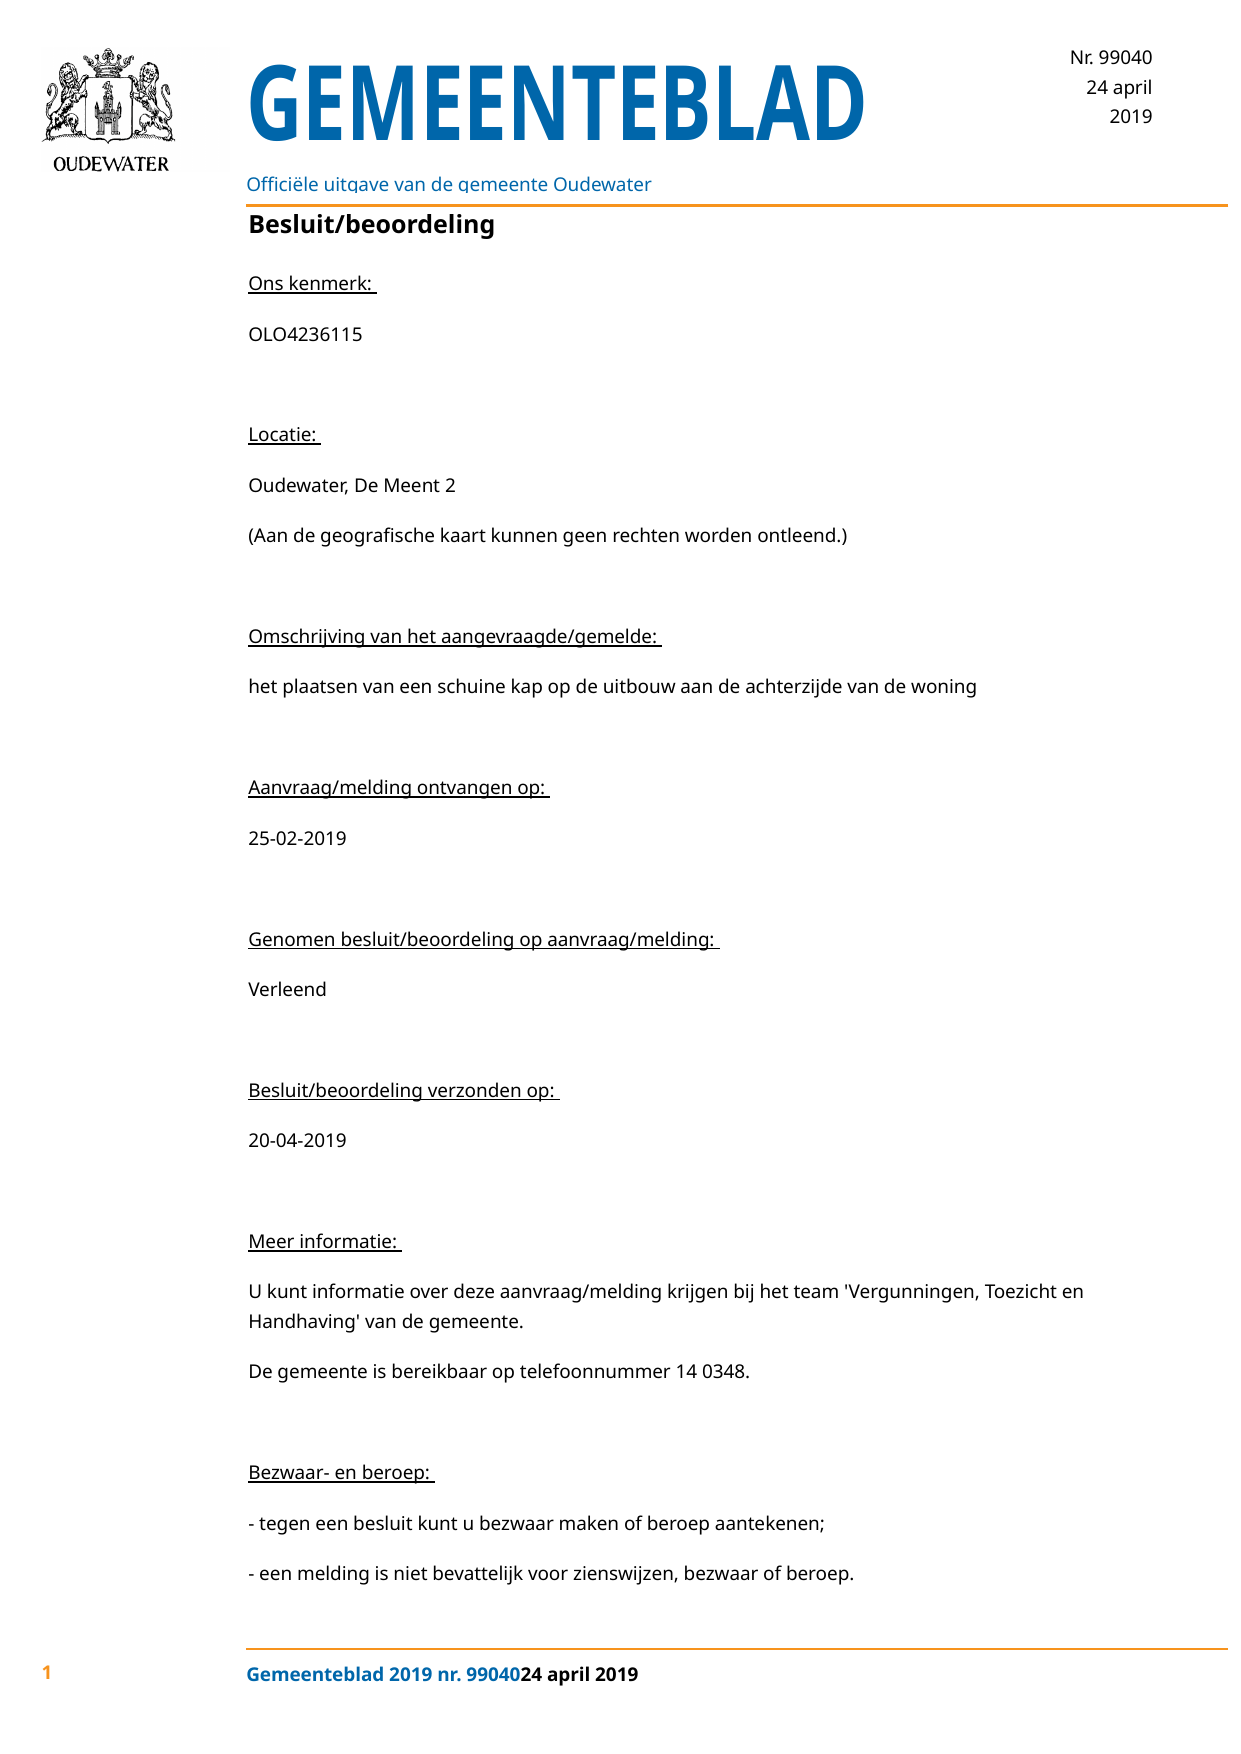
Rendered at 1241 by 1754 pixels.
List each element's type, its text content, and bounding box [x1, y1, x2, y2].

text 25-02-2019 [248, 825, 1152, 851]
text U kunt informatie over deze aanvraag/melding krijgen bij het team 'Vergunningen, Toezicht en Handhaving' van de gemeente. [248, 1279, 1152, 1334]
text Omschrijving van het aangevraagde/gemelde: [248, 623, 1152, 649]
text - een melding is niet bevattelijk voor zienswijzen, bezwaar of beroep. [248, 1560, 1152, 1586]
text Verleend [248, 976, 1152, 1002]
text Genomen besluit/beoordeling op aanvraag/melding: [248, 926, 1152, 951]
text OLO4236115 [248, 321, 1152, 346]
text 20-04-2019 [248, 1127, 1152, 1153]
text Bezwaar- en beroep: [248, 1459, 1152, 1485]
text Meer informatie: [248, 1228, 1152, 1254]
text Locatie: [248, 422, 1152, 447]
text Besluit/beoordeling verzonden op: [248, 1077, 1152, 1103]
text Oudewater, De Meent 2 [248, 472, 1152, 498]
text Besluit/beoordeling [248, 207, 1152, 241]
text Aanvraag/melding ontvangen op: [248, 774, 1152, 800]
text - tegen een besluit kunt u bezwaar maken of beroep aantekenen; [248, 1510, 1152, 1536]
text De gemeente is bereikbaar op telefoonnummer 14 0348. [248, 1359, 1152, 1384]
picture [41, 47, 231, 172]
text (Aan de geografische kaart kunnen geen rechten worden ontleend.) [248, 522, 1152, 548]
text Ons kenmerk: [248, 270, 1152, 296]
text het plaatsen van een schuine kap op de uitbouw aan de achterzijde van de woning [248, 674, 1152, 699]
